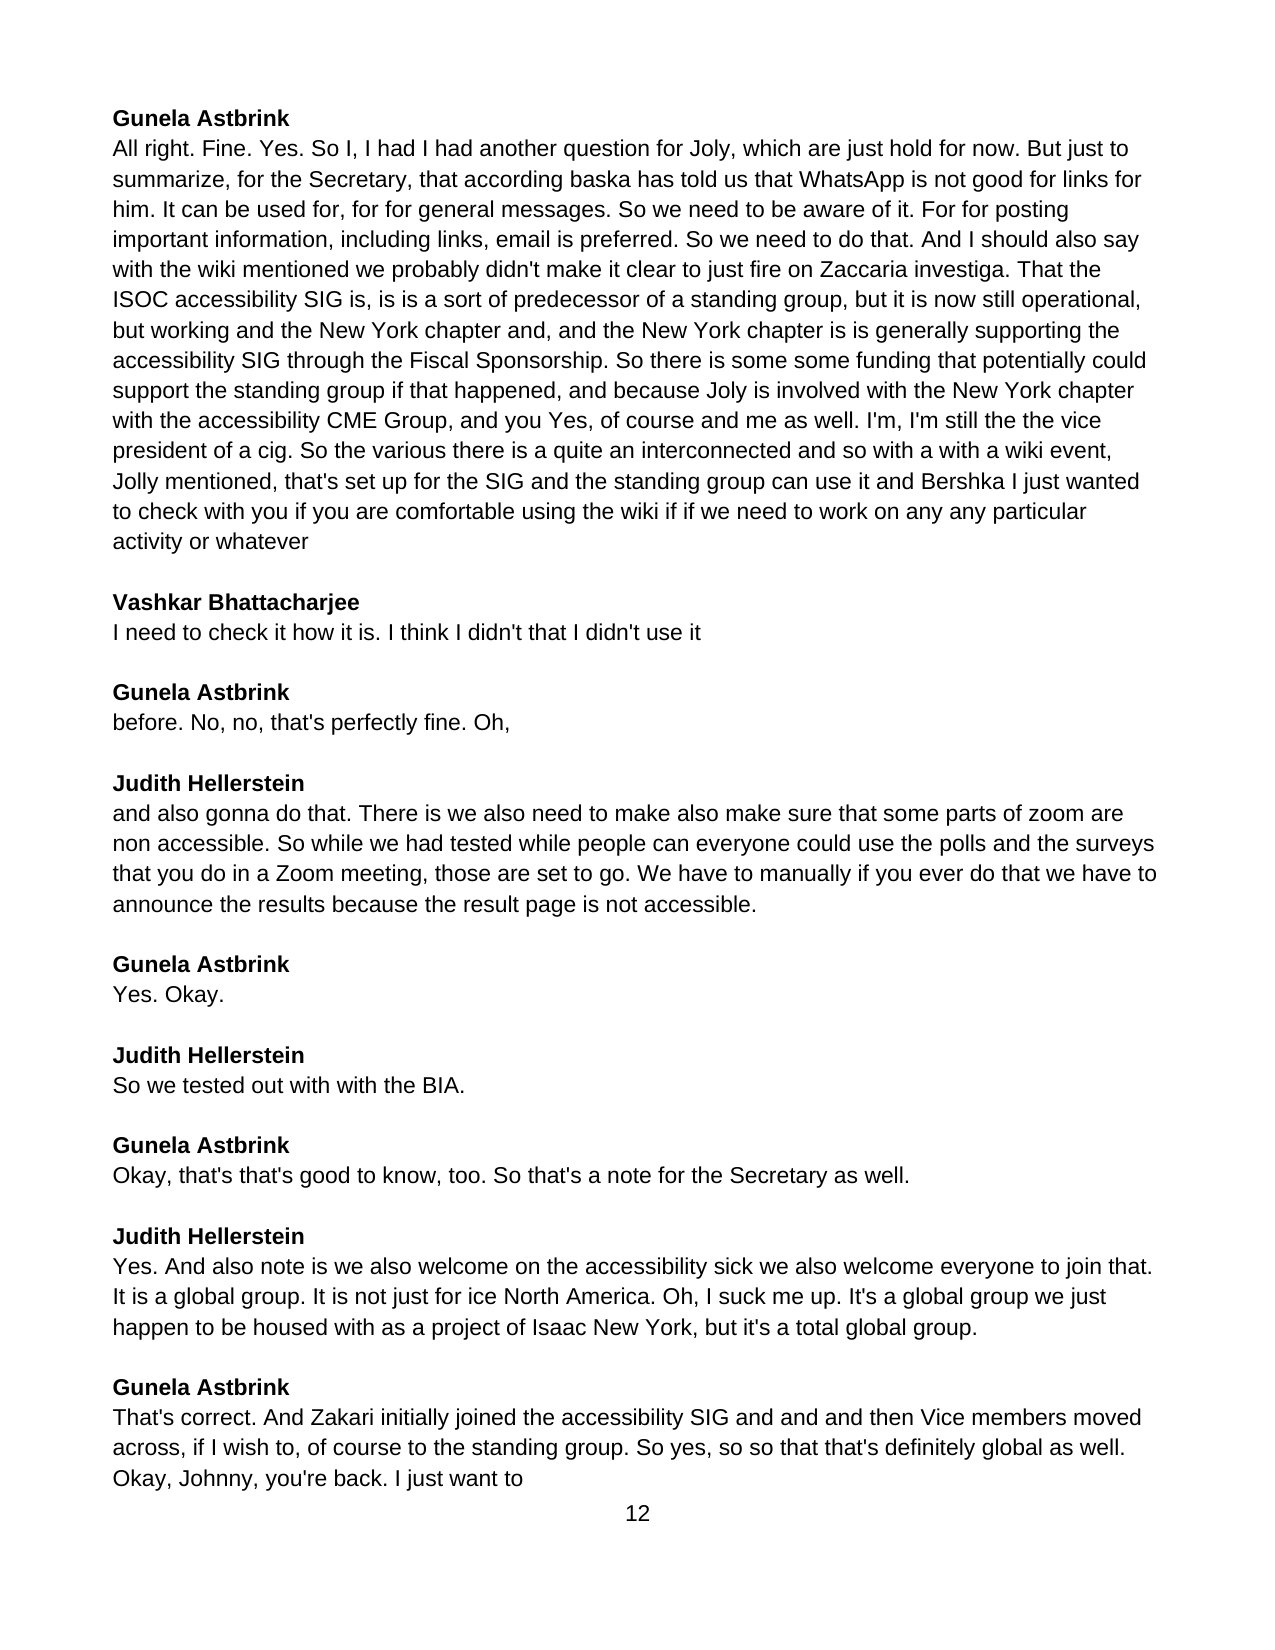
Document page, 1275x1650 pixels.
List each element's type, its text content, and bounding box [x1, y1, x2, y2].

text Yes. Okay. [112, 981, 1162, 1008]
text Vashkar Bhattacharjee [112, 588, 1162, 615]
text and also gonna do that. There is we also need to make also make sure that some parts of zoom are non accessible. So while we had tested while people can everyone could use the polls and the surveys that you do in a Zoom meeting, those are set to go. We have to manually if you ever do that we have to announce the results because the result page is not accessible. [112, 800, 1162, 917]
text Yes. And also note is we also welcome on the accessibility sick we also welcome everyone to join that. It is a global group. It is not just for ice North America. Oh, I suck me up. It's a global group we just happen to be housed with as a project of Isaac New York, but it's a total global group. [112, 1253, 1162, 1340]
text before. No, no, that's perfectly fine. Oh, [112, 709, 1162, 736]
text All right. Fine. Yes. So I, I had I had another question for Joly, which are just hold for now. But just to summarize, for the Secretary, that according baska has told us that WhatsApp is not good for links for him. It can be used for, for for general messages. So we need to be aware of it. For for posting important information, including links, email is preferred. So we need to do that. And I should also say with the wiki mentioned we probably didn't make it clear to just fire on Zaccaria investiga. That the ISOC accessibility SIG is, is is a sort of predecessor of a standing group, but it is now still operational, but working and the New York chapter and, and the New York chapter is is generally supporting the accessibility SIG through the Fiscal Sponsorship. So there is some some funding that potentially could support the standing group if that happened, and because Joly is involved with the New York chapter with the accessibility CME Group, and you Yes, of course and me as well. I'm, I'm still the the vice president of a cig. So the various there is a quite an interconnected and so with a with a wiki event, Jolly mentioned, that's set up for the SIG and the standing group can use it and Bershka I just wanted to check with you if you are comfortable using the wiki if if we need to work on any any particular activity or whatever [112, 135, 1162, 554]
text Judith Hellerstein [112, 1223, 1162, 1249]
text Gunela Astbrink [112, 1374, 1162, 1400]
text That's correct. And Zakari initially joined the accessibility SIG and and and then Vice members moved across, if I wish to, of course to the standing group. So yes, so so that that's definitely global as well. Okay, Johnny, you're back. I just want to [112, 1404, 1162, 1491]
text Gunela Astbrink [112, 679, 1162, 706]
text I need to check it how it is. I think I didn't that I didn't use it [112, 619, 1162, 645]
text Gunela Astbrink [112, 1132, 1162, 1159]
text So we tested out with with the BIA. [112, 1072, 1162, 1098]
text Gunela Astbrink [112, 105, 1162, 132]
text Gunela Astbrink [112, 951, 1162, 977]
text Okay, that's that's good to know, too. So that's a note for the Secretary as well. [112, 1162, 1162, 1189]
text Judith Hellerstein [112, 1042, 1162, 1068]
text Judith Hellerstein [112, 770, 1162, 796]
